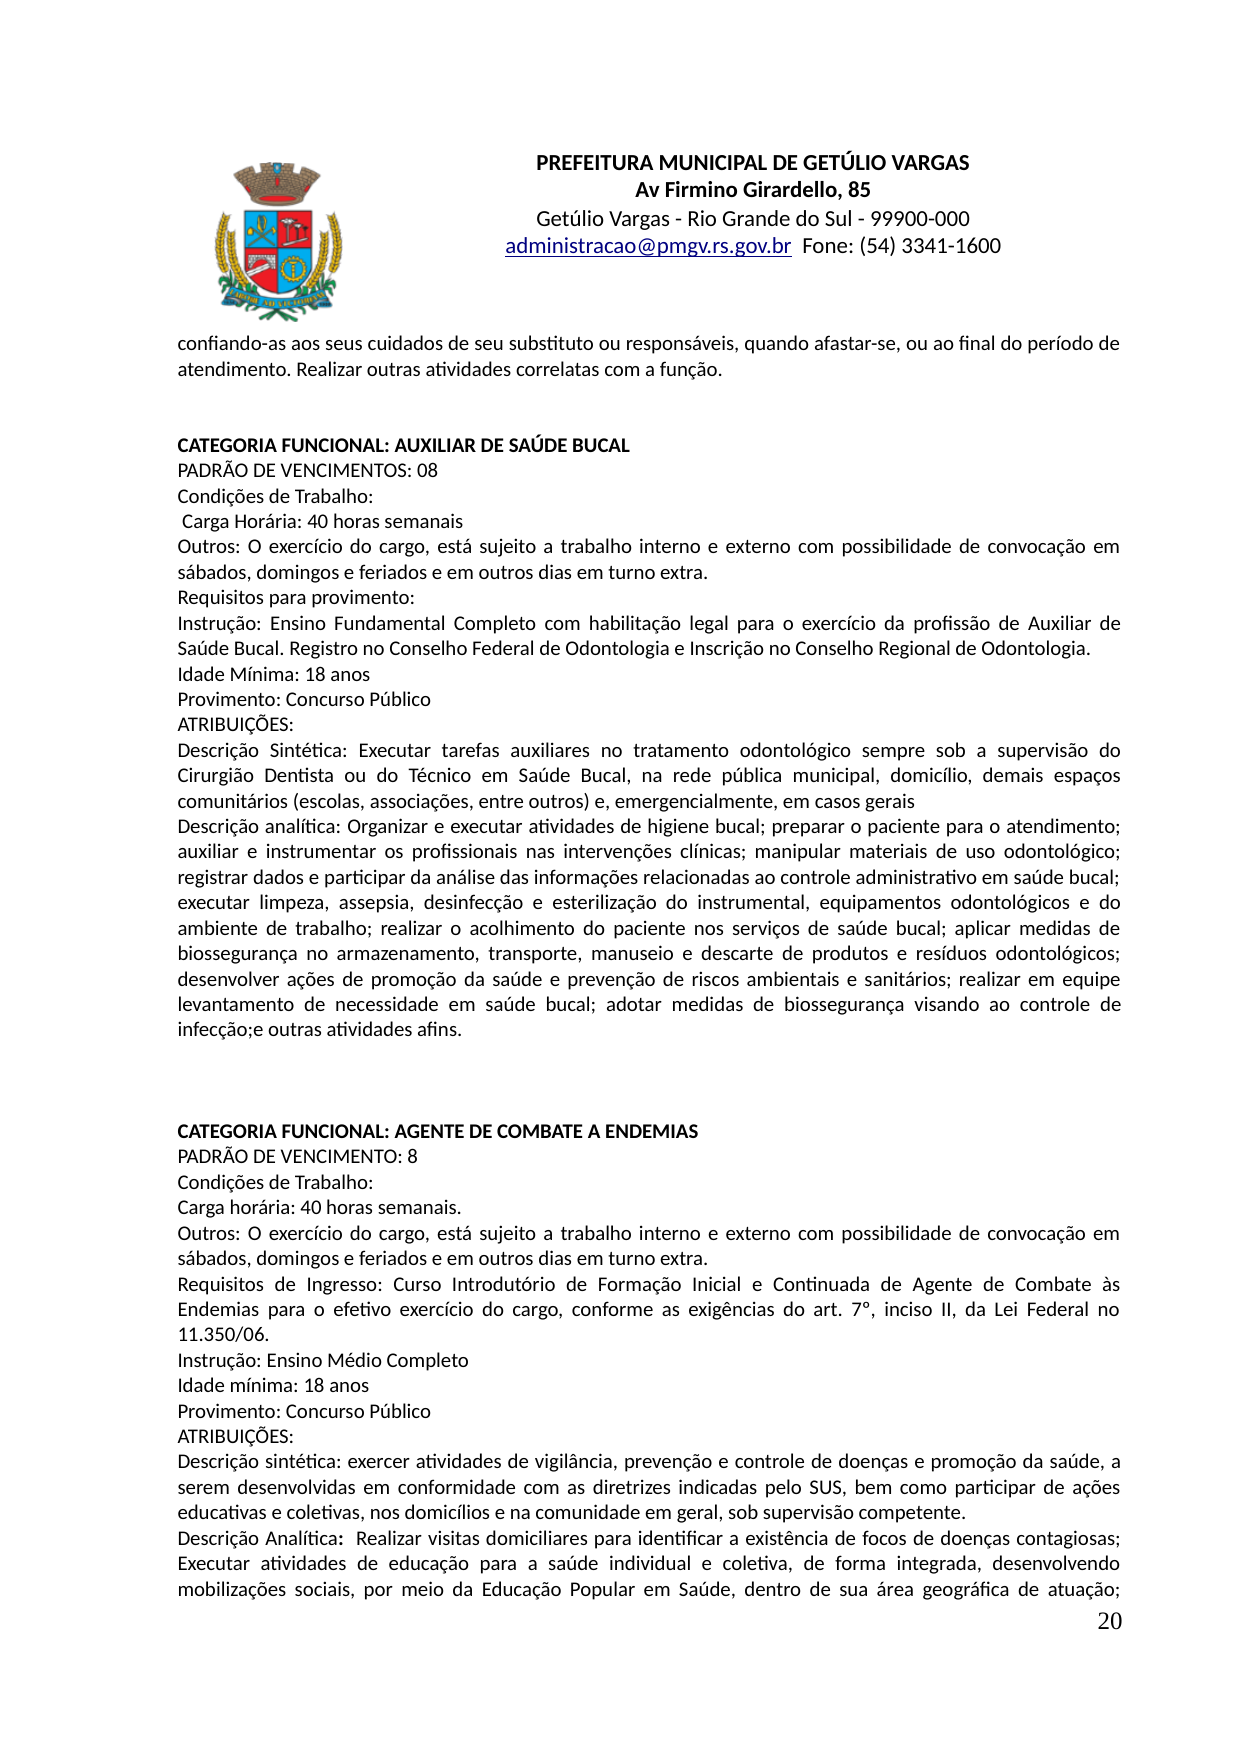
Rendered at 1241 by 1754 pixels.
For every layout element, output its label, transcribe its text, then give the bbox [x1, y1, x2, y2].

text confiando-as aos seus cuidados de seu substituto ou responsáveis, quando afastar-se, ou ao final do período de atendimento. Realizar outras atividades correlatas com a função. [177, 330, 1122, 381]
text Provimento: Concurso Público [177, 1398, 1122, 1423]
text ATRIBUIÇÕES: [177, 712, 1122, 737]
text Descrição Sintética: Executar tarefas auxiliares no tratamento odontológico sempre sob a supervisão do Cirurgião Dentista ou do Técnico em Saúde Bucal, na rede pública municipal, domicílio, demais espaços comunitários (escolas, associações, entre outros) e, emergencialmente, em casos gerais [177, 737, 1122, 813]
text Provimento: Concurso Público [177, 686, 1122, 712]
text Condições de Trabalho: [177, 1169, 1122, 1194]
text CATEGORIA FUNCIONAL: AUXILIAR DE SAÚDE BUCAL [177, 432, 1122, 457]
text Requisitos para provimento: [177, 584, 1122, 610]
text PADRÃO DE VENCIMENTO: 8 [177, 1144, 1122, 1169]
text Descrição sintética: exercer atividades de vigilância, prevenção e controle de doenças e promoção da saúde, a serem desenvolvidas em conformidade com as diretrizes indicadas pelo SUS, bem como participar de ações educativas e coletivas, nos domicílios e na comunidade em geral, sob supervisão competente. [177, 1449, 1122, 1525]
text PADRÃO DE VENCIMENTOS: 08 [177, 457, 1122, 483]
text Carga Horária: 40 horas semanais [177, 508, 1122, 534]
text Requisitos de Ingresso: Curso Introdutório de Formação Inicial e Continuada de Agente de Combate às Endemias para o efetivo exercício do cargo, conforme as exigências do art. 7º, inciso II, da Lei Federal no 11.350/06. [177, 1271, 1122, 1347]
text Instrução: Ensino Fundamental Completo com habilitação legal para o exercício da profissão de Auxiliar de Saúde Bucal. Registro no Conselho Federal de Odontologia e Inscrição no Conselho Regional de Odontologia. [177, 610, 1122, 661]
text Carga horária: 40 horas semanais. [177, 1194, 1122, 1220]
text CATEGORIA FUNCIONAL: AGENTE DE COMBATE A ENDEMIAS [177, 1118, 1122, 1144]
text Instrução: Ensino Médio Completo [177, 1347, 1122, 1372]
text ATRIBUIÇÕES: [177, 1423, 1122, 1449]
text Descrição analítica: Organizar e executar atividades de higiene bucal; preparar o paciente para o atendimento; auxiliar e instrumentar os profissionais nas intervenções clínicas; manipular materiais de uso odontológico; registrar dados e participar da análise das informações relacionadas ao controle administrativo em saúde bucal; executar limpeza, assepsia, desinfecção e esterilização do instrumental, equipamentos odontológicos e do ambiente de trabalho; realizar o acolhimento do paciente nos serviços de saúde bucal; aplicar medidas de biossegurança no armazenamento, transporte, manuseio e descarte de produtos e resíduos odontológicos; desenvolver ações de promoção da saúde e prevenção de riscos ambientais e sanitários; realizar em equipe levantamento de necessidade em saúde bucal; adotar medidas de biossegurança visando ao controle de infecção;e outras atividades afins. [177, 813, 1122, 1042]
text Condições de Trabalho: [177, 483, 1122, 508]
text Outros: O exercício do cargo, está sujeito a trabalho interno e externo com possibilidade de convocação em sábados, domingos e feriados e em outros dias em turno extra. [177, 1220, 1122, 1271]
text Descrição Analítica: Realizar visitas domiciliares para identificar a existência de focos de doenças contagiosas; Executar atividades de educação para a saúde individual e coletiva, de forma integrada, desenvolvendo mobilizações sociais, por meio da Educação Popular em Saúde, dentro de sua área geográfica de atuação; [177, 1525, 1122, 1601]
text Idade mínima: 18 anos [177, 1372, 1122, 1398]
text Outros: O exercício do cargo, está sujeito a trabalho interno e externo com possibilidade de convocação em sábados, domingos e feriados e em outros dias em turno extra. [177, 534, 1122, 584]
text Idade Mínima: 18 anos [177, 661, 1122, 686]
